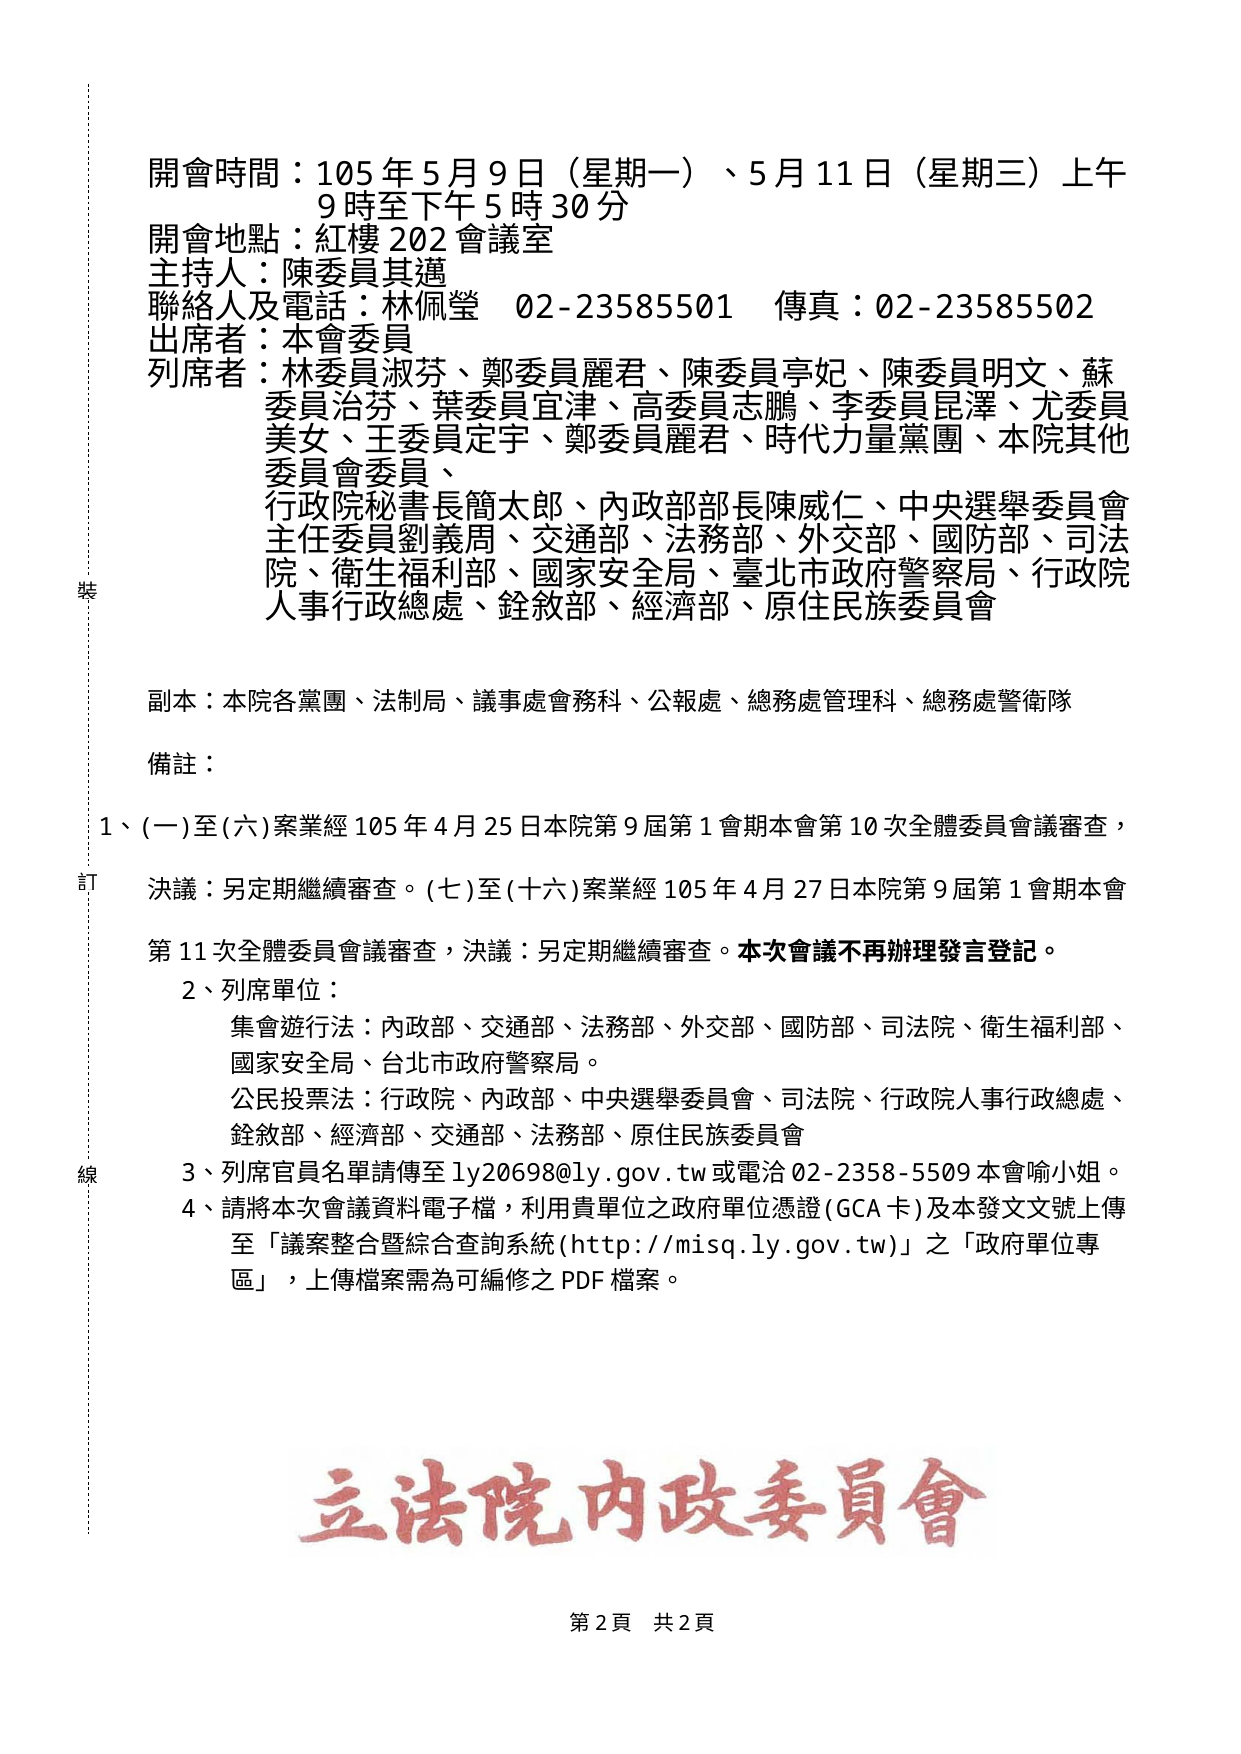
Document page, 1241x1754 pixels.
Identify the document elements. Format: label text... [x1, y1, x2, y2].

list (一)至(六)案業經105年4月25日本院第9屆第1會期本會第10次全體委員會議審查，決議：另定期繼續審查。(七)至(十六)案業經105年4月27日本院第9屆第1會期本會第11次全體委員會議審查，決議：另定期繼續審查。本次會議不再辦理發言登記。 [98, 783, 1137, 971]
text 開會時間：105年5月9日（星期一）、5月11日（星期三）上午9時至下午5時30分 [148, 158, 1137, 225]
text 備註： [148, 721, 1137, 783]
text 出席者：本會委員 [148, 325, 1137, 358]
text 副本：本院各黨團、法制局、議事處會務科、公報處、總務處管理科、總務處警衛隊 [148, 658, 1137, 721]
list 列席單位： 集會遊行法：內政部、交通部、法務部、外交部、國防部、司法院、衛生福利部、國家安全局、台北市政府警察局。 公民投票法：行政院、內政部、中央選舉委員會、司法院、行政院人事行政總處、銓敘部、經濟部、交通部、法務部、原住民族委員會 [181, 971, 1137, 1152]
text 列席者：林委員淑芬、鄭委員麗君、陳委員亭妃、陳委員明文、蘇委員治芬、葉委員宜津、高委員志鵬、李委員昆澤、尤委員美女、王委員定宇、鄭委員麗君、時代力量黨團、本院其他委員會委員、 行政院秘書長簡太郎、內政部部長陳威仁、中央選舉委員會主任委員劉義周、交通部、法務部、外交部、國防部、司法院、衛生福利部、國家安全局、臺北市政府警察局、行政院人事行政總處、銓敘部、經濟部、原住民族委員會 [148, 358, 1137, 625]
text 主持人：陳委員其邁 [148, 258, 1137, 292]
text 開會地點：紅樓202會議室 [148, 225, 1137, 258]
text 聯絡人及電話：林佩瑩 02-23585501 傳真：02-23585502 [148, 292, 1137, 325]
list 請將本次會議資料電子檔，利用貴單位之政府單位憑證(GCA卡)及本發文文號上傳至「議案整合暨綜合查詢系統(http://misq.ly.gov.tw)」之「政府單位專區」，上傳檔案需為可編修之PDF檔案。 [181, 1188, 1137, 1297]
list 列席官員名單請傳至ly20698@ly.gov.tw或電洽02-2358-5509本會喻小姐。 [181, 1152, 1137, 1188]
